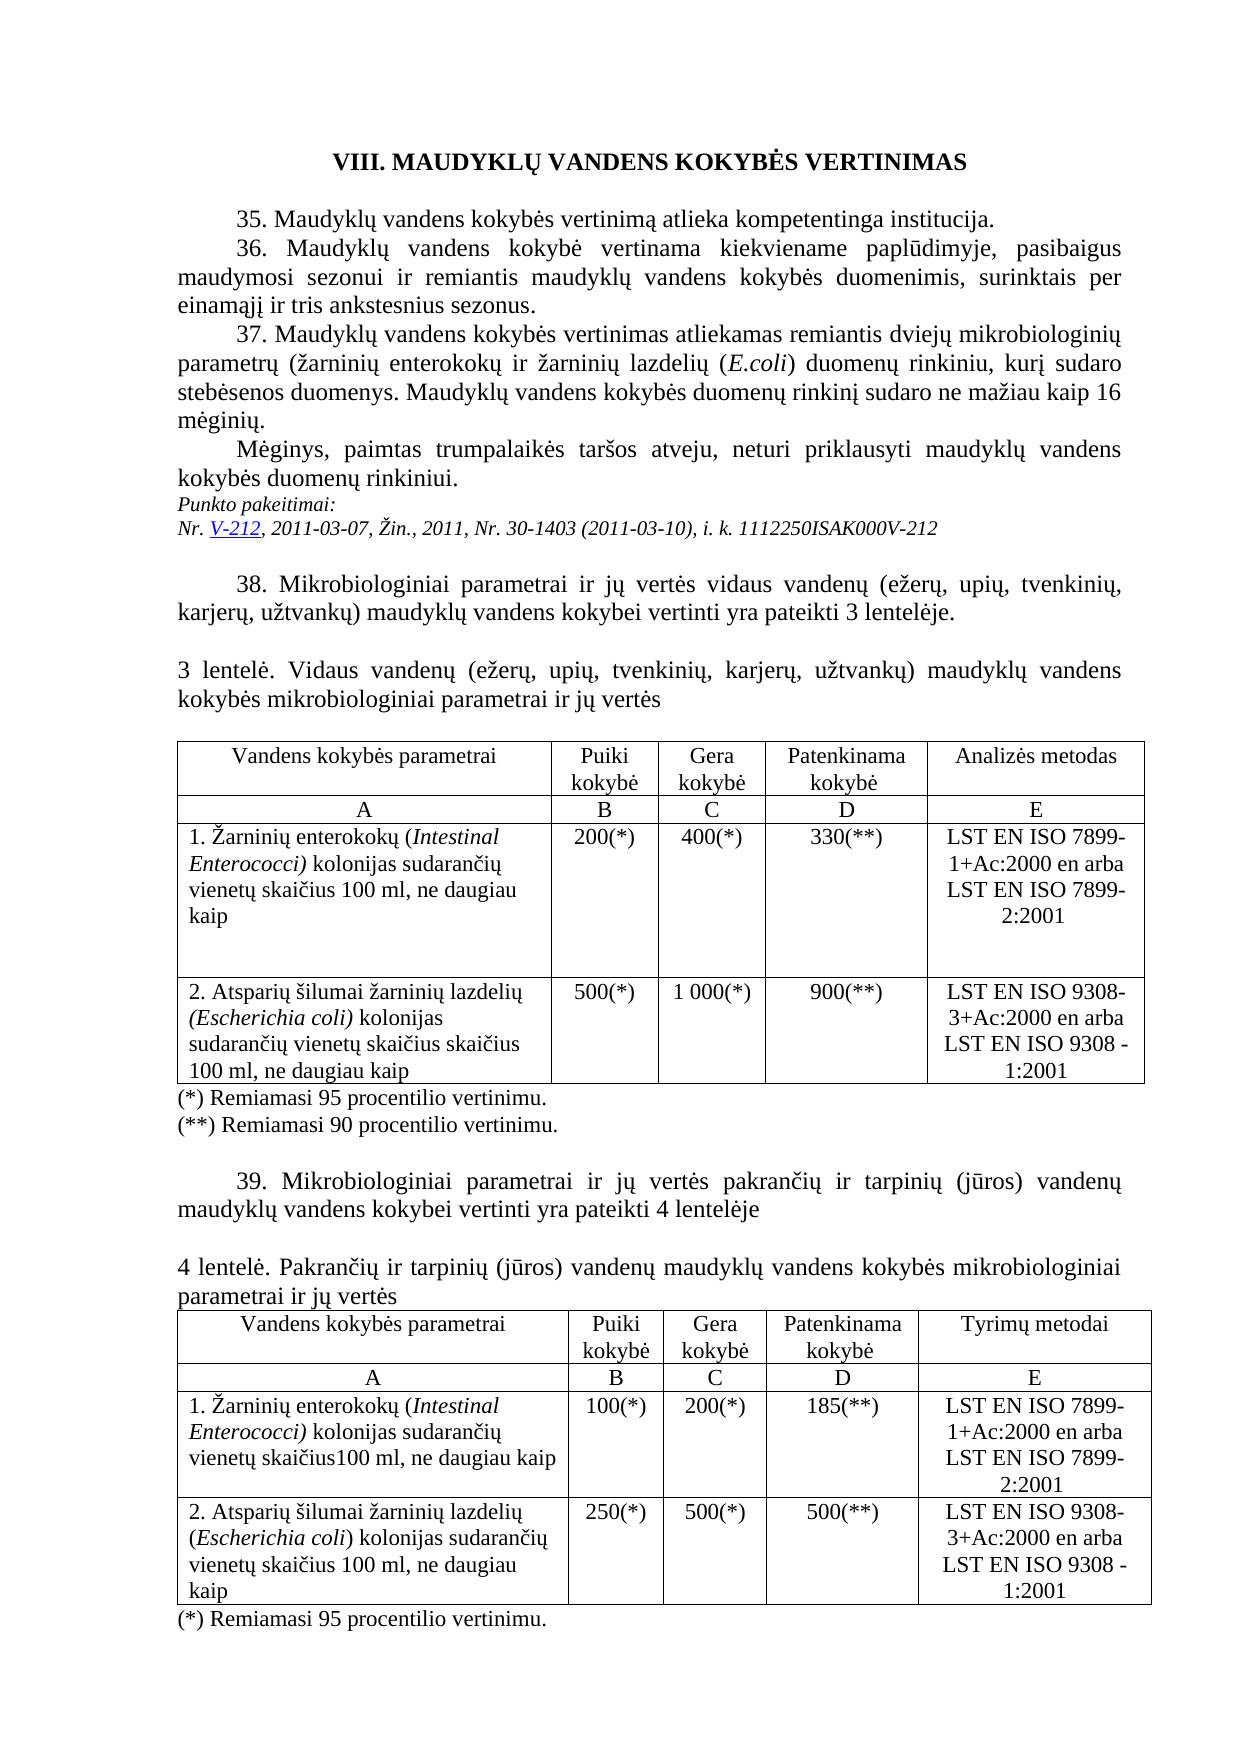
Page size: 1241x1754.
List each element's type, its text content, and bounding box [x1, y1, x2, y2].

table_cell 400(*) [659, 824, 765, 977]
table_cell A [178, 1364, 568, 1391]
table_cell 185(**) [767, 1392, 918, 1497]
table_cell 500(*) [552, 978, 658, 1083]
table_header Tyrimų metodai [919, 1311, 1151, 1363]
text (**) Remiamasi 90 procentilio vertinimu. [177, 1111, 1122, 1137]
table_header Gera kokybė [659, 742, 765, 795]
table_header Puiki kokybė [552, 742, 658, 795]
text VIII. MAUDYKLŲ VANDENS KOKYBĖS VERTINIMAS [177, 147, 1122, 176]
table_cell C [664, 1364, 766, 1391]
table_cell D [766, 796, 927, 822]
table_cell E [928, 796, 1144, 822]
table_cell LST EN ISO 7899-1+Ac:2000 en arba LST EN ISO 7899-2:2001 [919, 1392, 1151, 1497]
text Punkto pakeitimai: [177, 492, 1122, 516]
table_header Vandens kokybės parametrai [178, 1311, 568, 1363]
text 37. Maudyklų vandens kokybės vertinimas atliekamas remiantis dviejų mikrobiologinių parametrų (žarninių enterokokų ir žarninių lazdelių (E.coli) duomenų rinkiniu, kurį sudaro stebėsenos duomenys. Maudyklų vandens kokybės duomenų rinkinį sudaro ne mažiau kaip 16 mėginių. [177, 319, 1122, 434]
text 38. Mikrobiologiniai parametrai ir jų vertės vidaus vandenų (ežerų, upių, tvenkinių, karjerų, užtvankų) maudyklų vandens kokybei vertinti yra pateikti 3 lentelėje. [177, 569, 1122, 626]
text Nr. V-212, 2011-03-07, Žin., 2011, Nr. 30-1403 (2011-03-10), i. k. 1112250ISAK000V-212 [177, 516, 1122, 540]
table_cell 2. Atsparių šilumai žarninių lazdelių (Escherichia coli) kolonijas sudarančių vienetų skaičius skaičius 100 ml, ne daugiau kaip [178, 978, 551, 1083]
table_header Analizės metodas [928, 742, 1144, 795]
table_cell 1. Žarninių enterokokų (Intestinal Enterococci) kolonijas sudarančių vienetų skaičius 100 ml, ne daugiau kaip [178, 824, 551, 977]
table_cell 2. Atsparių šilumai žarninių lazdelių (Escherichia coli) kolonijas sudarančių vienetų skaičius 100 ml, ne daugiau kaip [178, 1498, 568, 1603]
text Mėginys, paimtas trumpalaikės taršos atveju, neturi priklausyti maudyklų vandens kokybės duomenų rinkiniui. [177, 434, 1122, 492]
table_cell E [919, 1364, 1151, 1391]
text (*) Remiamasi 95 procentilio vertinimu. [177, 1605, 1122, 1631]
text (*) Remiamasi 95 procentilio vertinimu. [177, 1084, 1122, 1111]
table_header Patenkinama kokybė [766, 742, 927, 795]
table_header Patenkinama kokybė [767, 1311, 918, 1363]
text 4 lentelė. Pakrančių ir tarpinių (jūros) vandenų maudyklų vandens kokybės mikrobiologiniai parametrai ir jų vertės [177, 1252, 1122, 1309]
table_cell 1. Žarninių enterokokų (Intestinal Enterococci) kolonijas sudarančių vienetų skaičius100 ml, ne daugiau kaip [178, 1392, 568, 1497]
text 3 lentelė. Vidaus vandenų (ežerų, upių, tvenkinių, karjerų, užtvankų) maudyklų vandens kokybės mikrobiologiniai parametrai ir jų vertės [177, 655, 1122, 712]
text 36. Maudyklų vandens kokybė vertinama kiekviename paplūdimyje, pasibaigus maudymosi sezonui ir remiantis maudyklų vandens kokybės duomenimis, surinktais per einamąjį ir tris ankstesnius sezonus. [177, 233, 1122, 319]
table_cell 1 000(*) [659, 978, 765, 1083]
table_cell B [569, 1364, 663, 1391]
text 39. Mikrobiologiniai parametrai ir jų vertės pakrančių ir tarpinių (jūros) vandenų maudyklų vandens kokybei vertinti yra pateikti 4 lentelėje [177, 1166, 1122, 1223]
table_cell 330(**) [766, 824, 927, 977]
table_cell 900(**) [766, 978, 927, 1083]
table_cell LST EN ISO 7899-1+Ac:2000 en arba LST EN ISO 7899-2:2001 [928, 824, 1144, 977]
table_cell 500(*) [664, 1498, 766, 1603]
table_cell 200(*) [664, 1392, 766, 1497]
table_cell 100(*) [569, 1392, 663, 1497]
table_cell C [659, 796, 765, 822]
text 35. Maudyklų vandens kokybės vertinimą atlieka kompetentinga institucija. [177, 204, 1122, 233]
table_cell 500(**) [767, 1498, 918, 1603]
table_cell A [178, 796, 551, 822]
table_cell 200(*) [552, 824, 658, 977]
table_header Vandens kokybės parametrai [178, 742, 551, 795]
table_header Gera kokybė [664, 1311, 766, 1363]
table_cell LST EN ISO 9308-3+Ac:2000 en arba LST EN ISO 9308 -1:2001 [919, 1498, 1151, 1603]
table_cell D [767, 1364, 918, 1391]
table_cell B [552, 796, 658, 822]
table_header Puiki kokybė [569, 1311, 663, 1363]
table_cell 250(*) [569, 1498, 663, 1603]
table_cell LST EN ISO 9308-3+Ac:2000 en arba LST EN ISO 9308 -1:2001 [928, 978, 1144, 1083]
